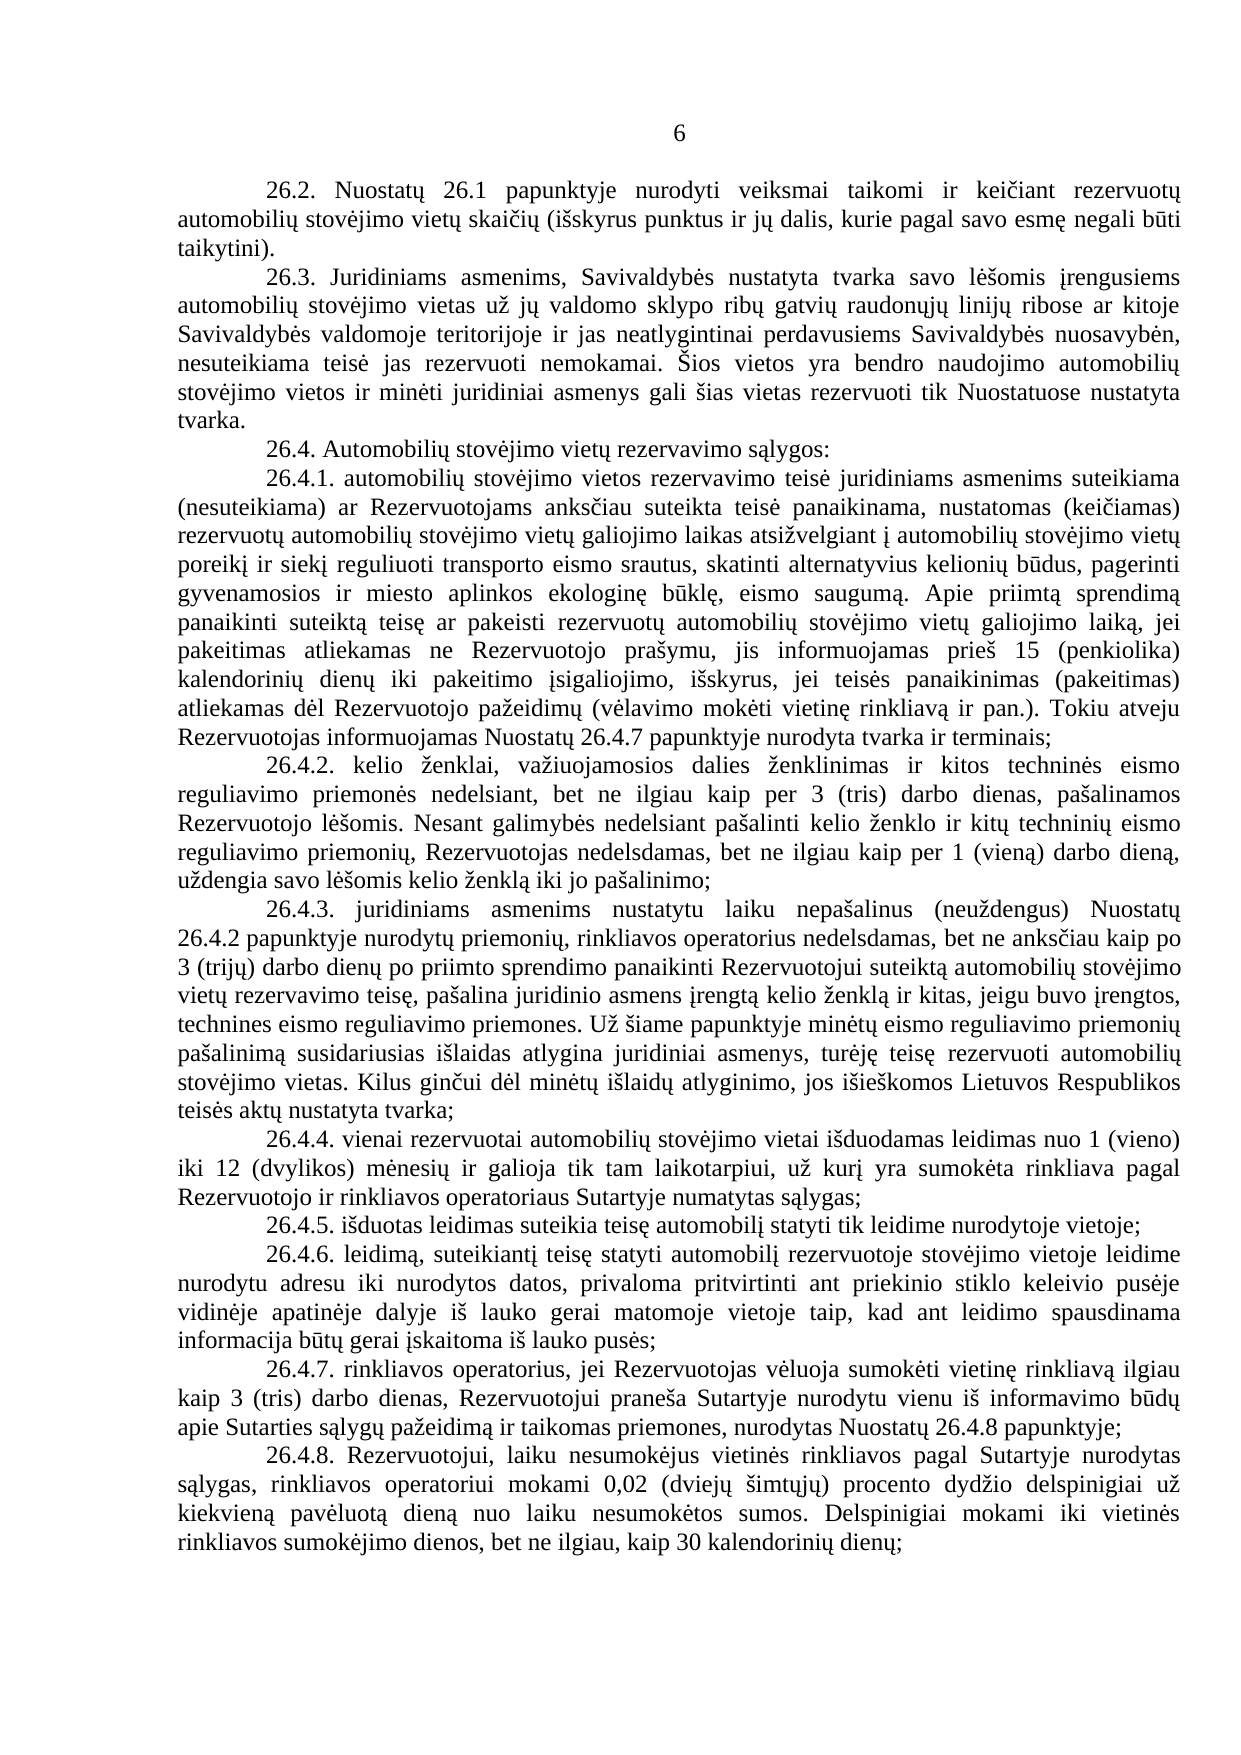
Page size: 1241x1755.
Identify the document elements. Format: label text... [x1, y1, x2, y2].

text 26.4.4. vienai rezervuotai automobilių stovėjimo vietai išduodamas leidimas nuo 1 (vieno) iki 12 (dvylikos) mėnesių ir galioja tik tam laikotarpiui, už kurį yra sumokėta rinkliava pagal Rezervuotojo ir rinkliavos operatoriaus Sutartyje numatytas sąlygas; [177, 1124, 1181, 1211]
text 26.4.7. rinkliavos operatorius, jei Rezervuotojas vėluoja sumokėti vietinę rinkliavą ilgiau kaip 3 (tris) darbo dienas, Rezervuotojui praneša Sutartyje nurodytu vienu iš informavimo būdų apie Sutarties sąlygų pažeidimą ir taikomas priemones, nurodytas Nuostatų 26.4.8 papunktyje; [177, 1354, 1181, 1441]
text 26.4.6. leidimą, suteikiantį teisę statyti automobilį rezervuotoje stovėjimo vietoje leidime nurodytu adresu iki nurodytos datos, privaloma pritvirtinti ant priekinio stiklo keleivio pusėje vidinėje apatinėje dalyje iš lauko gerai matomoje vietoje taip, kad ant leidimo spausdinama informacija būtų gerai įskaitoma iš lauko pusės; [177, 1239, 1181, 1354]
text 26.2. Nuostatų 26.1 papunktyje nurodyti veiksmai taikomi ir keičiant rezervuotų automobilių stovėjimo vietų skaičių (išskyrus punktus ir jų dalis, kurie pagal savo esmę negali būti taikytini). [177, 176, 1181, 262]
text 26.4.1. automobilių stovėjimo vietos rezervavimo teisė juridiniams asmenims suteikiama (nesuteikiama) ar Rezervuotojams anksčiau suteikta teisė panaikinama, nustatomas (keičiamas) rezervuotų automobilių stovėjimo vietų galiojimo laikas atsižvelgiant į automobilių stovėjimo vietų poreikį ir siekį reguliuoti transporto eismo srautus, skatinti alternatyvius kelionių būdus, pagerinti gyvenamosios ir miesto aplinkos ekologinę būklę, eismo saugumą. Apie priimtą sprendimą panaikinti suteiktą teisę ar pakeisti rezervuotų automobilių stovėjimo vietų galiojimo laiką, jei pakeitimas atliekamas ne Rezervuotojo prašymu, jis informuojamas prieš 15 (penkiolika) kalendorinių dienų iki pakeitimo įsigaliojimo, išskyrus, jei teisės panaikinimas (pakeitimas) atliekamas dėl Rezervuotojo pažeidimų (vėlavimo mokėti vietinę rinkliavą ir pan.). Tokiu atveju Rezervuotojas informuojamas Nuostatų 26.4.7 papunktyje nurodyta tvarka ir terminais; [177, 463, 1181, 751]
text 26.4.8. Rezervuotojui, laiku nesumokėjus vietinės rinkliavos pagal Sutartyje nurodytas sąlygas, rinkliavos operatoriui mokami 0,02 (dviejų šimtųjų) procento dydžio delspinigiai už kiekvieną pavėluotą dieną nuo laiku nesumokėtos sumos. Delspinigiai mokami iki vietinės rinkliavos sumokėjimo dienos, bet ne ilgiau, kaip 30 kalendorinių dienų; [177, 1441, 1181, 1556]
text 26.4.5. išduotas leidimas suteikia teisę automobilį statyti tik leidime nurodytoje vietoje; [177, 1211, 1181, 1239]
text 26.4.2. kelio ženklai, važiuojamosios dalies ženklinimas ir kitos techninės eismo reguliavimo priemonės nedelsiant, bet ne ilgiau kaip per 3 (tris) darbo dienas, pašalinamos Rezervuotojo lėšomis. Nesant galimybės nedelsiant pašalinti kelio ženklo ir kitų techninių eismo reguliavimo priemonių, Rezervuotojas nedelsdamas, bet ne ilgiau kaip per 1 (vieną) darbo dieną, uždengia savo lėšomis kelio ženklą iki jo pašalinimo; [177, 751, 1181, 894]
text 26.3. Juridiniams asmenims, Savivaldybės nustatyta tvarka savo lėšomis įrengusiems automobilių stovėjimo vietas už jų valdomo sklypo ribų gatvių raudonųjų linijų ribose ar kitoje Savivaldybės valdomoje teritorijoje ir jas neatlygintinai perdavusiems Savivaldybės nuosavybėn, nesuteikiama teisė jas rezervuoti nemokamai. Šios vietos yra bendro naudojimo automobilių stovėjimo vietos ir minėti juridiniai asmenys gali šias vietas rezervuoti tik Nuostatuose nustatyta tvarka. [177, 262, 1181, 434]
text 26.4.3. juridiniams asmenims nustatytu laiku nepašalinus (neuždengus) Nuostatų 26.4.2 papunktyje nurodytų priemonių, rinkliavos operatorius nedelsdamas, bet ne anksčiau kaip po 3 (trijų) darbo dienų po priimto sprendimo panaikinti Rezervuotojui suteiktą automobilių stovėjimo vietų rezervavimo teisę, pašalina juridinio asmens įrengtą kelio ženklą ir kitas, jeigu buvo įrengtos, technines eismo reguliavimo priemones. Už šiame papunktyje minėtų eismo reguliavimo priemonių pašalinimą susidariusias išlaidas atlygina juridiniai asmenys, turėję teisę rezervuoti automobilių stovėjimo vietas. Kilus ginčui dėl minėtų išlaidų atlyginimo, jos išieškomos Lietuvos Respublikos teisės aktų nustatyta tvarka; [177, 894, 1181, 1124]
text 26.4. Automobilių stovėjimo vietų rezervavimo sąlygos: [177, 434, 1181, 463]
